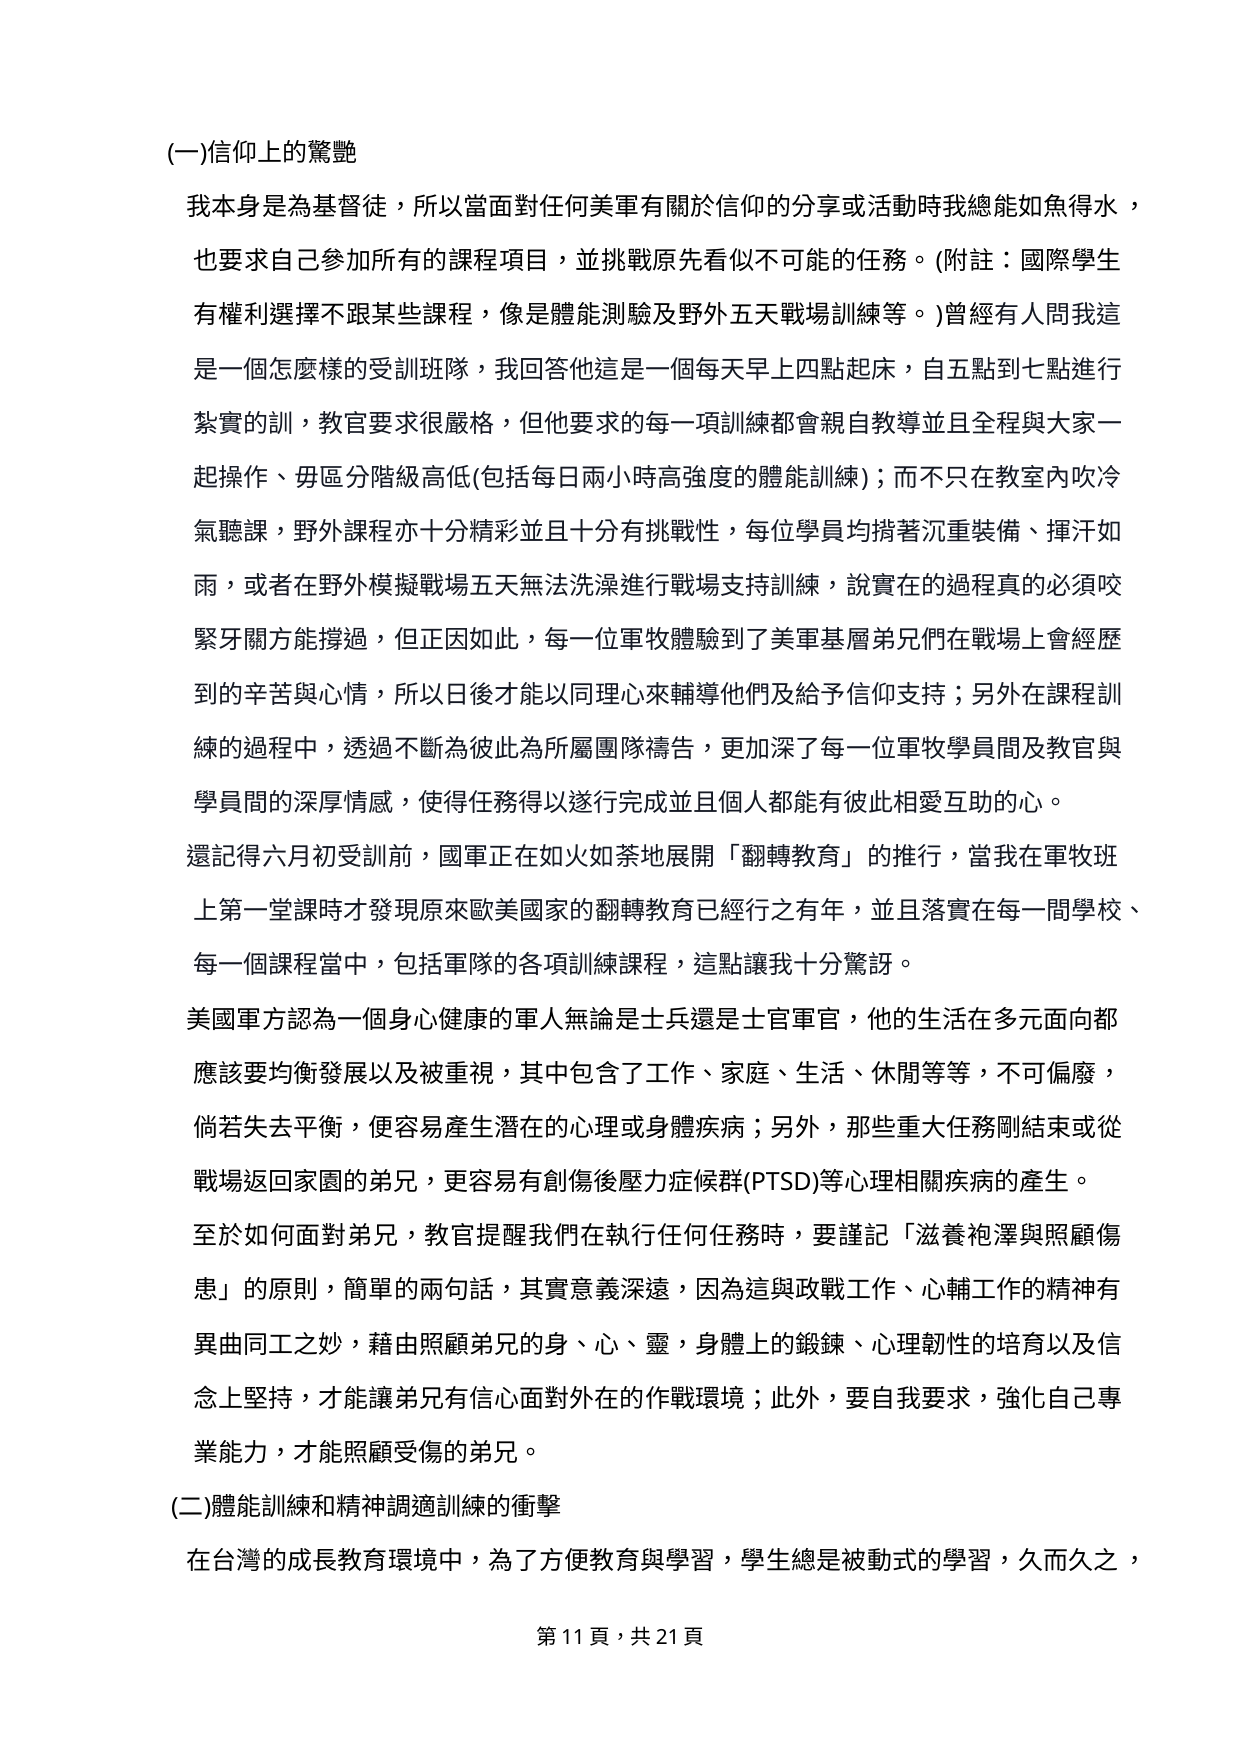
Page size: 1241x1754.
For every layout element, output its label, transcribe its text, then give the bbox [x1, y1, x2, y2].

text (一)信仰上的驚艷 [148, 118, 1122, 172]
text 至於如何面對弟兄，教官提醒我們在執行任何任務時，要謹記「滋養袍澤與照顧傷患」的原則，簡單的兩句話，其實意義深遠，因為這與政戰工作、心輔工作的精神有異曲同工之妙，藉由照顧弟兄的身、心、靈，身體上的鍛鍊、心理韌性的培育以及信念上堅持，才能讓弟兄有信心面對外在的作戰環境；此外，要自我要求，強化自己專業能力，才能照顧受傷的弟兄。 [118, 1201, 1122, 1472]
text 我本身是為基督徒，所以當面對任何美軍有關於信仰的分享或活動時我總能如魚得水，也要求自己參加所有的課程項目，並挑戰原先看似不可能的任務。(附註：國際學生有權利選擇不跟某些課程，像是體能測驗及野外五天戰場訓練等。)曾經有人問我這是一個怎麼樣的受訓班隊，我回答他這是一個每天早上四點起床，自五點到七點進行紮實的訓，教官要求很嚴格，但他要求的每一項訓練都會親自教導並且全程與大家一起操作、毋區分階級高低(包括每日兩小時高強度的體能訓練)；而不只在教室內吹冷氣聽課，野外課程亦十分精彩並且十分有挑戰性，每位學員均揹著沉重裝備、揮汗如雨，或者在野外模擬戰場五天無法洗澡進行戰場支持訓練，說實在的過程真的必須咬緊牙關方能撐過，但正因如此，每一位軍牧體驗到了美軍基層弟兄們在戰場上會經歷到的辛苦與心情，所以日後才能以同理心來輔導他們及給予信仰支持；另外在課程訓練的過程中，透過不斷為彼此為所屬團隊禱告，更加深了每一位軍牧學員間及教官與學員間的深厚情感，使得任務得以遂行完成並且個人都能有彼此相愛互助的心。 [118, 172, 1122, 822]
text 美國軍方認為一個身心健康的軍人無論是士兵還是士官軍官，他的生活在多元面向都應該要均衡發展以及被重視，其中包含了工作、家庭、生活、休閒等等，不可偏廢，倘若失去平衡，便容易產生潛在的心理或身體疾病；另外，那些重大任務剛結束或從戰場返回家園的弟兄，更容易有創傷後壓力症候群(PTSD)等心理相關疾病的產生。 [118, 985, 1122, 1201]
text 在台灣的成長教育環境中，為了方便教育與學習，學生總是被動式的學習，久而久之，視野變得較狹隘，然而，一個良好的教育訓練，身體和心理與精神是相互影響的。時常，我們在歐美的電影當中總看到好萊塢一般的英雄式電影情節，事實上那在現實並不會發生，因為在戰場上往往當砲灰的就是那一心想立大功的逞英雄行動，這次受訓讓我印象最深刻的反而不是專業課程，而是「團隊合作的概念」和「根深蒂固的榮譽信念」。在團隊合作的方面，透過實務課程如「信心訓練課程 (Confidence Course)」、「障礙超越訓練課程(Fit to Win)」讓你深刻的了解到，縱使你能力再強、體能或智商再好，但在戰場上或軍隊中若缺乏同袍的幫助及團隊合作的精神，有些事就是怎麼樣都無法單靠自己達成。 [118, 1526, 1122, 1581]
text (二)體能訓練和精神調適訓練的衝擊 [151, 1472, 1122, 1526]
text 還記得六月初受訓前，國軍正在如火如荼地展開「翻轉教育」的推行，當我在軍牧班上第一堂課時才發現原來歐美國家的翻轉教育已經行之有年，並且落實在每一間學校、每一個課程當中，包括軍隊的各項訓練課程，這點讓我十分驚訝。 [118, 822, 1122, 985]
